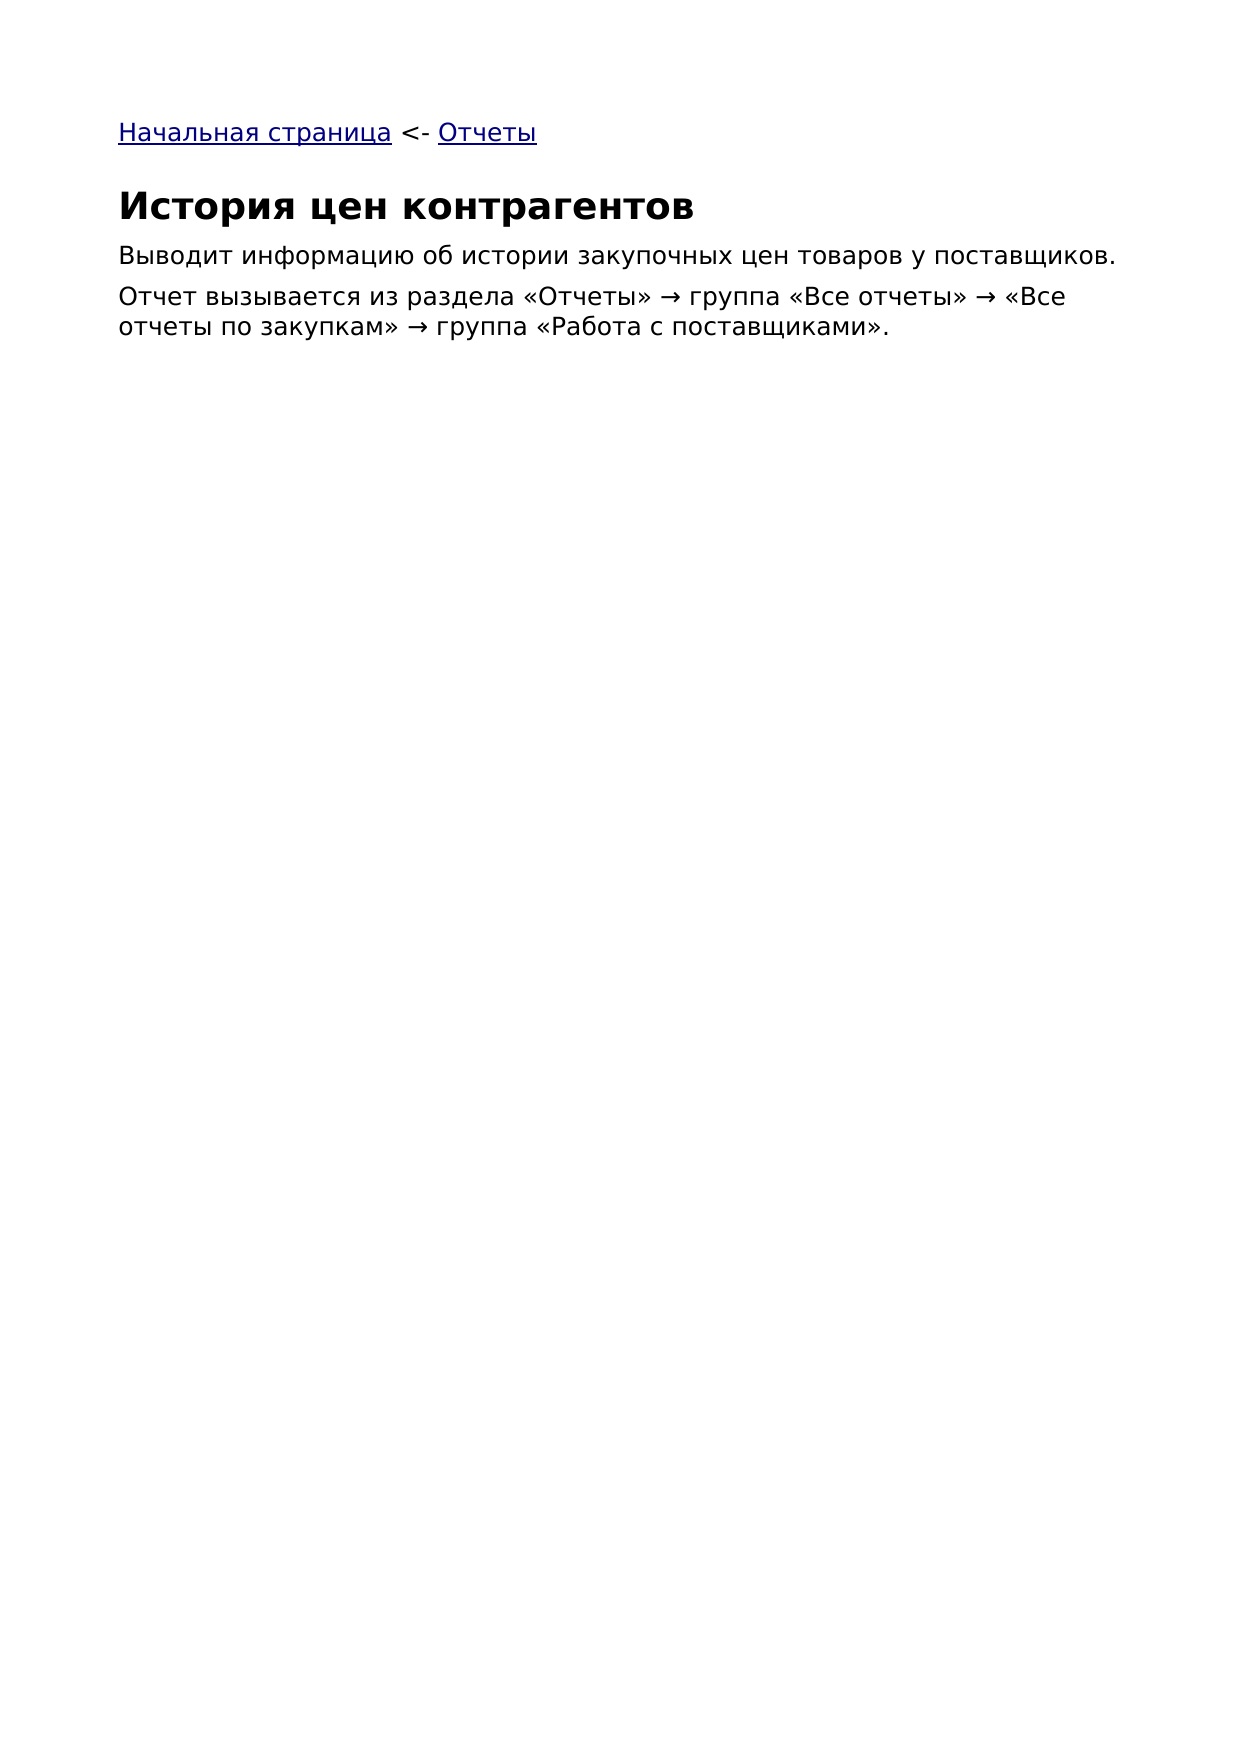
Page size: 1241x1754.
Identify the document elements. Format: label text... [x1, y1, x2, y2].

text Выводит информацию об истории закупочных цен товаров у поставщиков. [118, 241, 1122, 270]
text Отчет вызывается из раздела «Отчеты» → группа «Все отчеты» → «Все отчеты по закупкам» → группа «Работа с поставщиками». [118, 283, 1122, 341]
text Начальная страница <- Отчеты [118, 118, 1122, 147]
subtitle История цен контрагентов [118, 185, 1122, 228]
